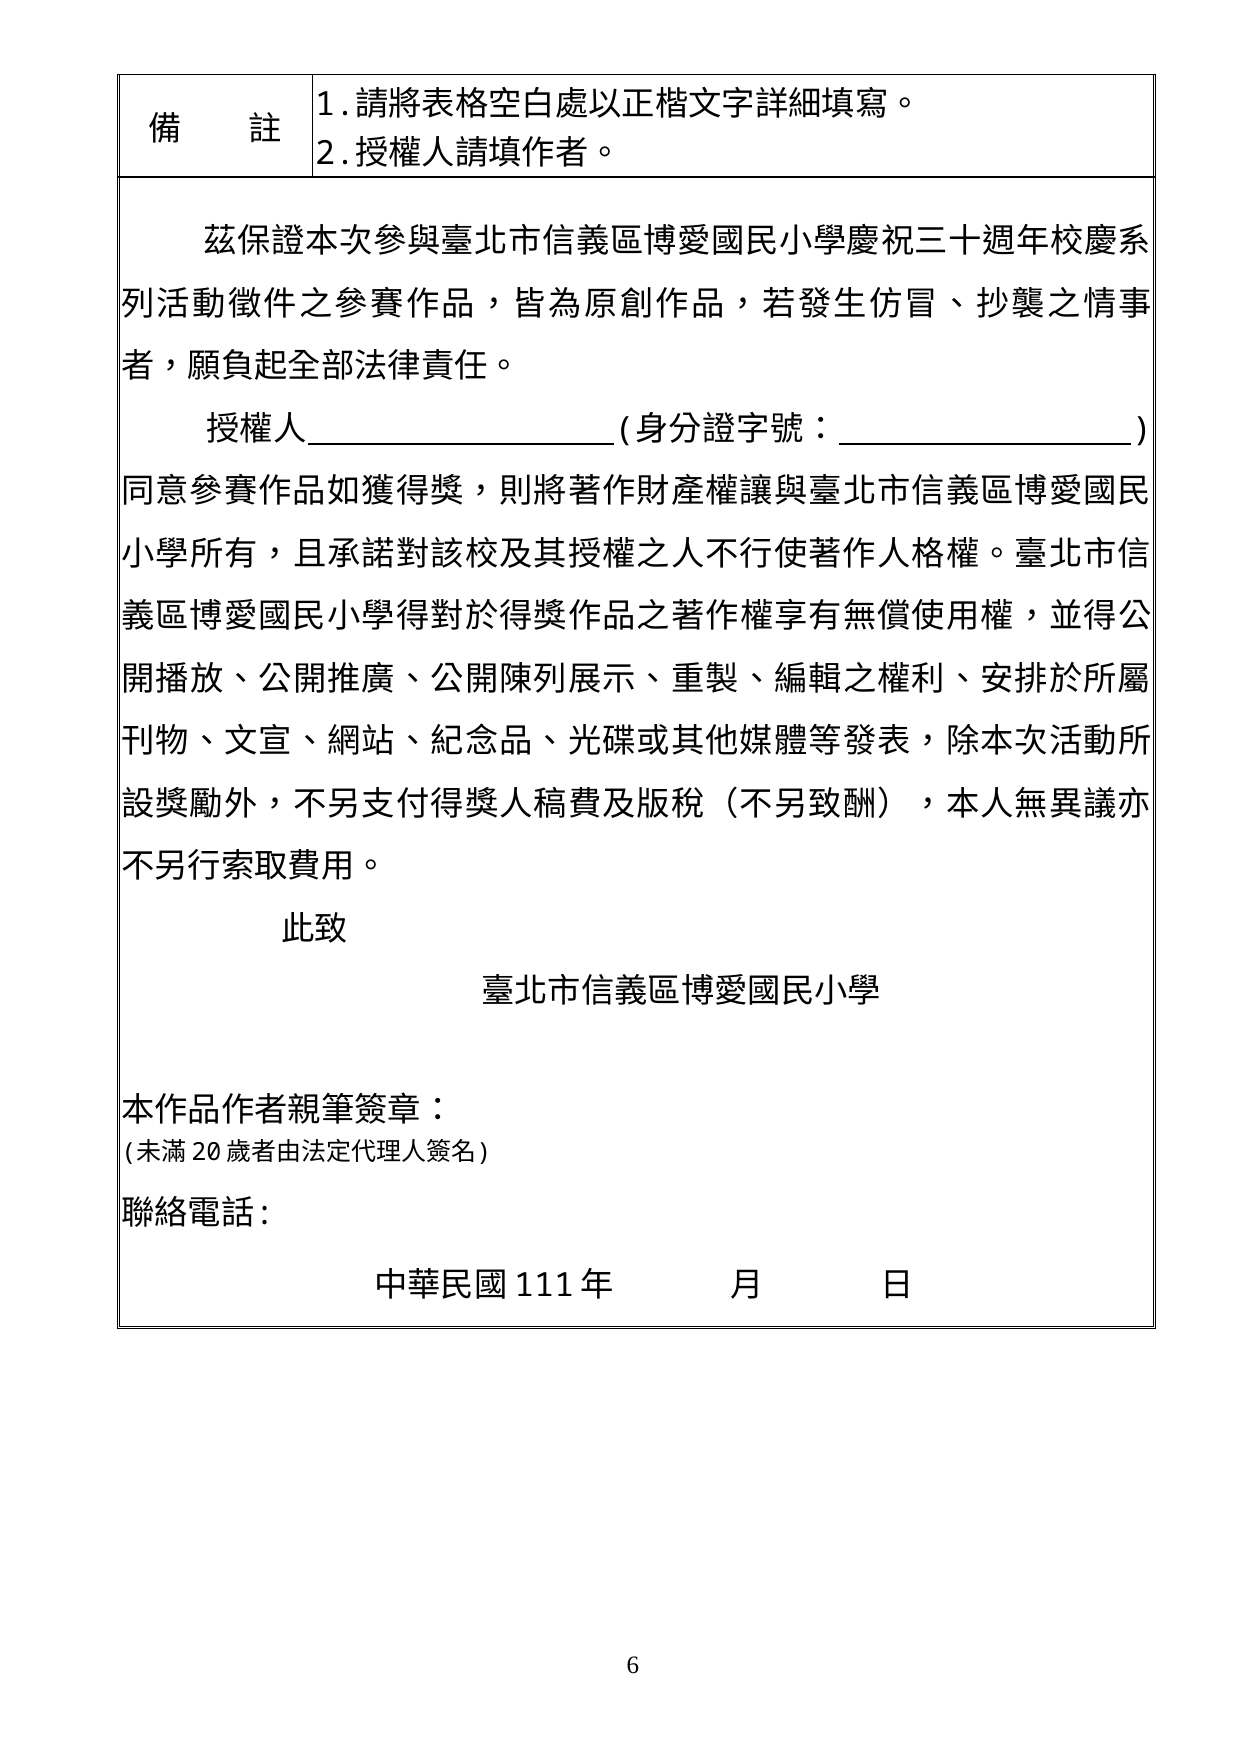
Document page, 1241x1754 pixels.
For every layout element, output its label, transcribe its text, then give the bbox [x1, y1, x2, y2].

table_cell 1.請將表格空白處以正楷文字詳細填寫。 2.授權人請填作者。 [313, 75, 1153, 176]
table_cell 茲保證本次參與臺北市信義區博愛國民小學慶祝三十週年校慶系列活動徵件之參賽作品，皆為原創作品，若發生仿冒、抄襲之情事者，願負起全部法律責任。 授權人 (身分證字號： )同意參賽作品如獲得獎，則將著作財產權讓與臺北市信義區博愛國民小學所有，且承諾對該校及其授權之人不行使著作人格權。臺北市信義區博愛國民小學得對於得獎作品之著作權享有無償使用權，並得公開播放、公開推廣、公開陳列展示、重製、編輯之權利、安排於所屬刊物、文宣、網站、紀念品、光碟或其他媒體等發表，除本次活動所設獎勵外，不另支付得獎人稿費及版稅（不另致酬），本人無異議亦不另行索取費用。 此致 臺北市信義區博愛國民小學 本作品作者親筆簽章： (未滿20歲者由法定代理人簽名) 聯絡電話: 中華民國111年 月 日 [120, 178, 1153, 1326]
table_cell 備 註 [120, 75, 312, 176]
